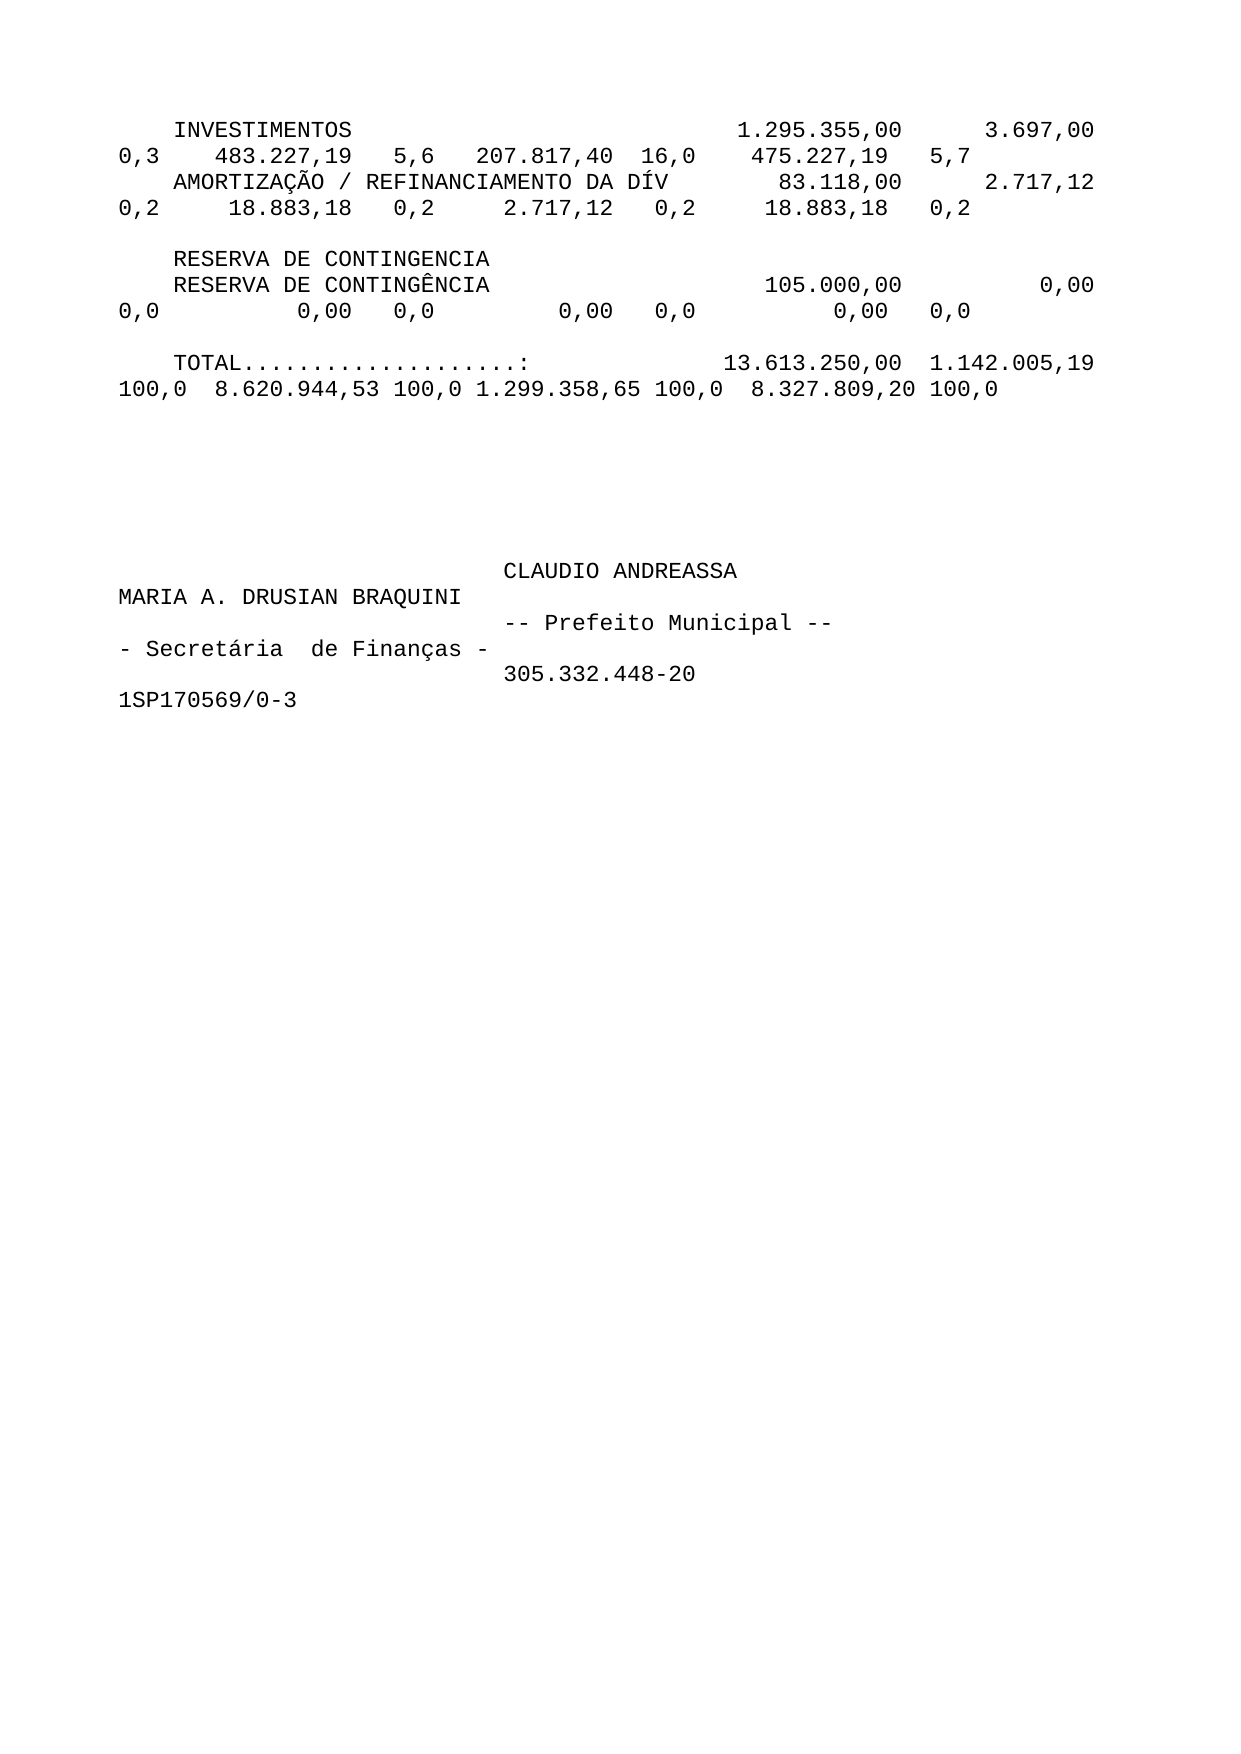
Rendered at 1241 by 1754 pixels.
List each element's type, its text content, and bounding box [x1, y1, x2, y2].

text RESERVA DE CONTINGÊNCIA 105.000,00 0,00 0,0 0,00 0,0 0,00 0,0 0,00 0,0 [118, 274, 1122, 326]
text INVESTIMENTOS 1.295.355,00 3.697,00 0,3 483.227,19 5,6 207.817,40 16,0 475.227,19 5,7 [118, 118, 1122, 170]
text AMORTIZAÇÃO / REFINANCIAMENTO DA DÍV 83.118,00 2.717,12 0,2 18.883,18 0,2 2.717,12 0,2 18.883,18 0,2 [118, 170, 1122, 222]
text CLAUDIO ANDREASSA MARIA A. DRUSIAN BRAQUINI [118, 559, 1122, 611]
text RESERVA DE CONTINGENCIA [118, 248, 1122, 274]
text 305.332.448-20 1SP170569/0-3 [118, 663, 1122, 715]
text -- Prefeito Municipal -- - Secretária de Finanças - [118, 611, 1122, 663]
text TOTAL....................: 13.613.250,00 1.142.005,19 100,0 8.620.944,53 100,0 1.299.358,65 100,0 8.327.809,20 100,0 [118, 352, 1122, 403]
